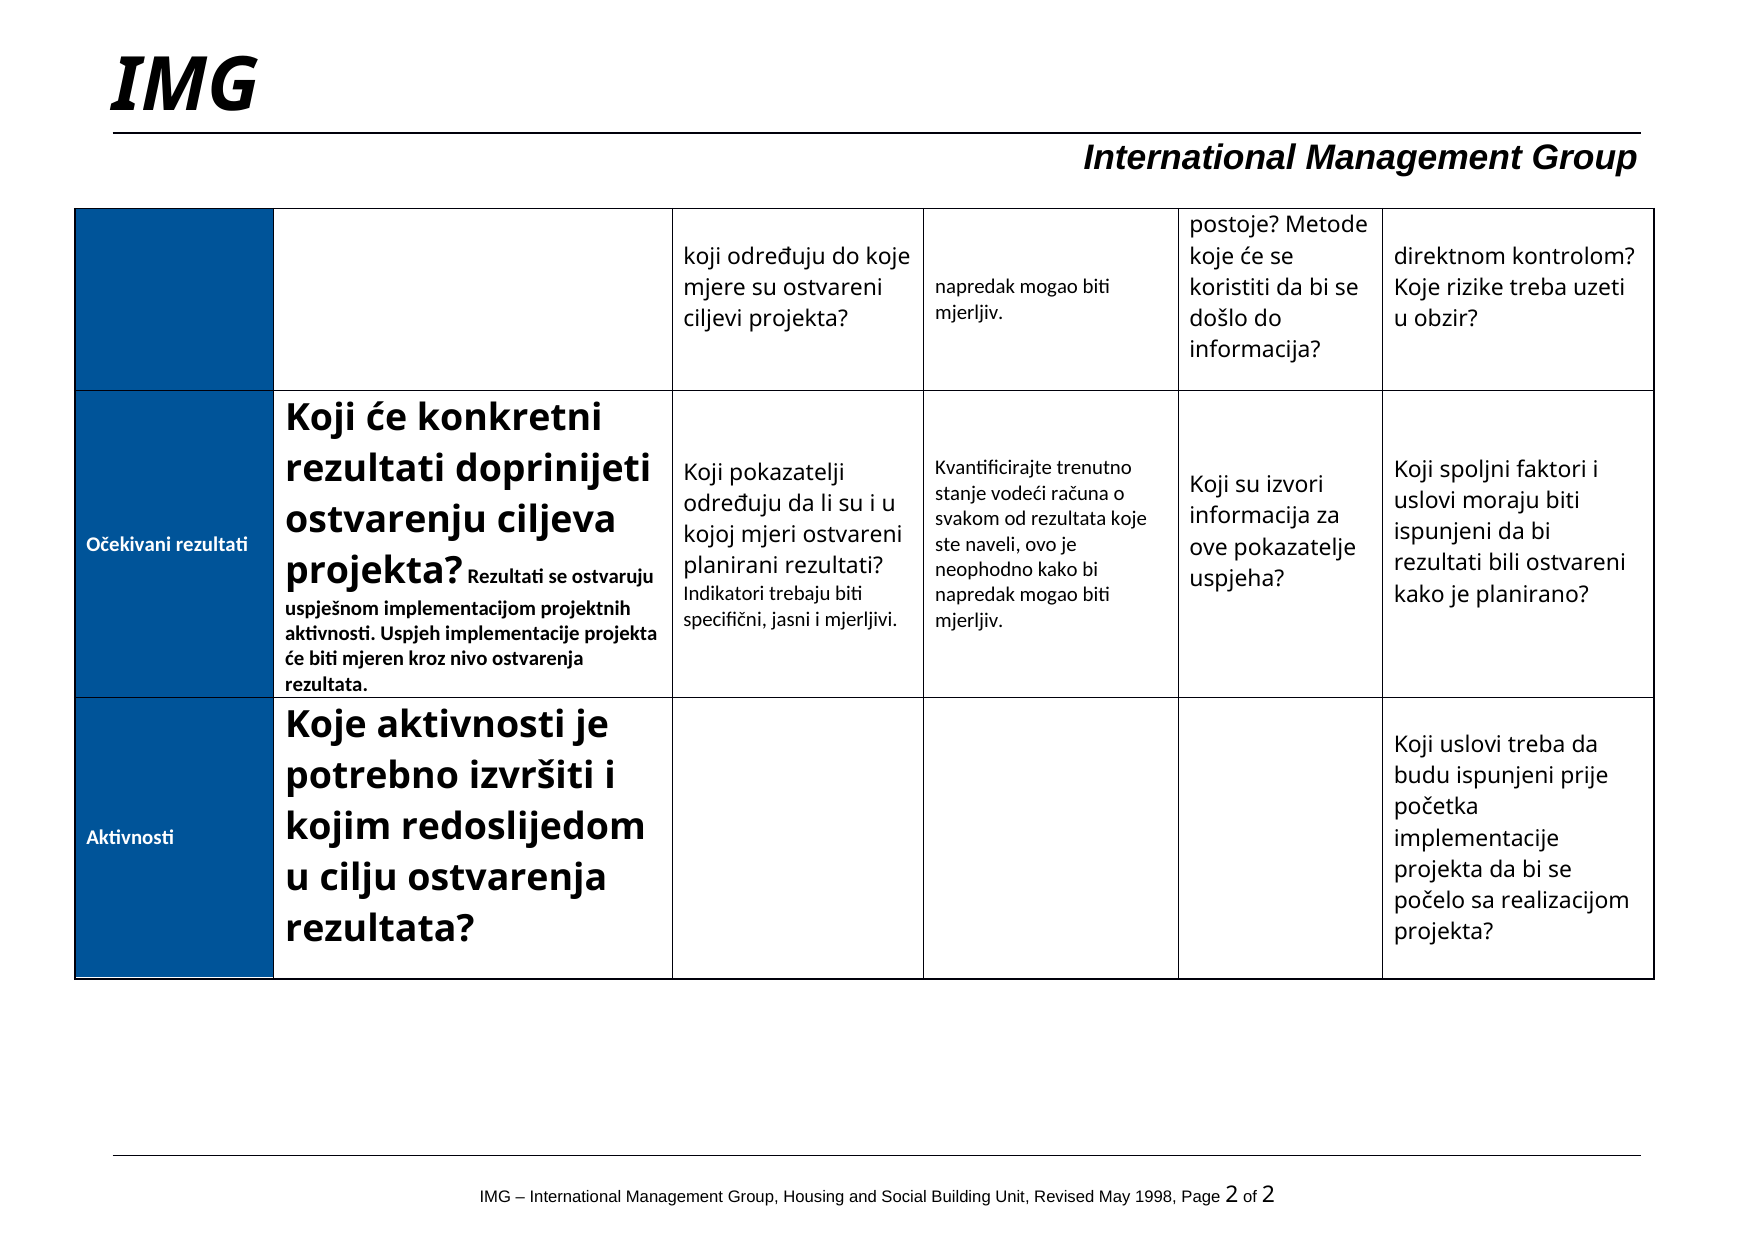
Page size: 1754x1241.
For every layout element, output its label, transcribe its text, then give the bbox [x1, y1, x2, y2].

table_cell direktnom kontrolom? Koje rizike treba uzeti u obzir? [1383, 209, 1653, 390]
table_cell Koji pokazatelji određuju da li su i u kojoj mjeri ostvareni planirani rezultati? Indikatori trebaju biti specifični, jasni i mjerljivi. [673, 391, 923, 696]
table_cell [76, 209, 273, 390]
table_cell Koji su izvori informacija za ove pokazatelje uspjeha? [1179, 391, 1382, 696]
table_cell Koji će konkretni rezultati doprinijeti ostvarenju ciljeva projekta? Rezultati se ostvaruju uspješnom implementacijom projektnih aktivnosti. Uspjeh implementacije projekta će biti mjeren kroz nivo ostvarenja rezultata. [274, 391, 672, 696]
table_cell [1179, 698, 1382, 977]
table_cell napredak mogao biti mjerljiv. [924, 209, 1178, 390]
table_cell Koji spoljni faktori i uslovi moraju biti ispunjeni da bi rezultati bili ostvareni kako je planirano? [1383, 391, 1653, 696]
table_cell koji određuju do koje mjere su ostvareni ciljevi projekta? [673, 209, 923, 390]
table_cell Koji uslovi treba da budu ispunjeni prije početka implementacije projekta da bi se počelo sa realizacijom projekta? [1383, 698, 1653, 977]
table_cell Kvantificirajte trenutno stanje vodeći računa o svakom od rezultata koje ste naveli, ovo je neophodno kako bi napredak mogao biti mjerljiv. [924, 391, 1178, 696]
table_cell Koje aktivnosti je potrebno izvršiti i kojim redoslijedom u cilju ostvarenja rezultata? [274, 698, 672, 977]
table_cell [924, 698, 1178, 977]
table_cell [673, 698, 923, 977]
table_cell postoje? Metode koje će se koristiti da bi se došlo do informacija? [1179, 209, 1382, 390]
table_cell Aktivnosti [76, 698, 273, 977]
table_cell [274, 209, 672, 390]
table_cell Očekivani rezultati [76, 391, 273, 696]
